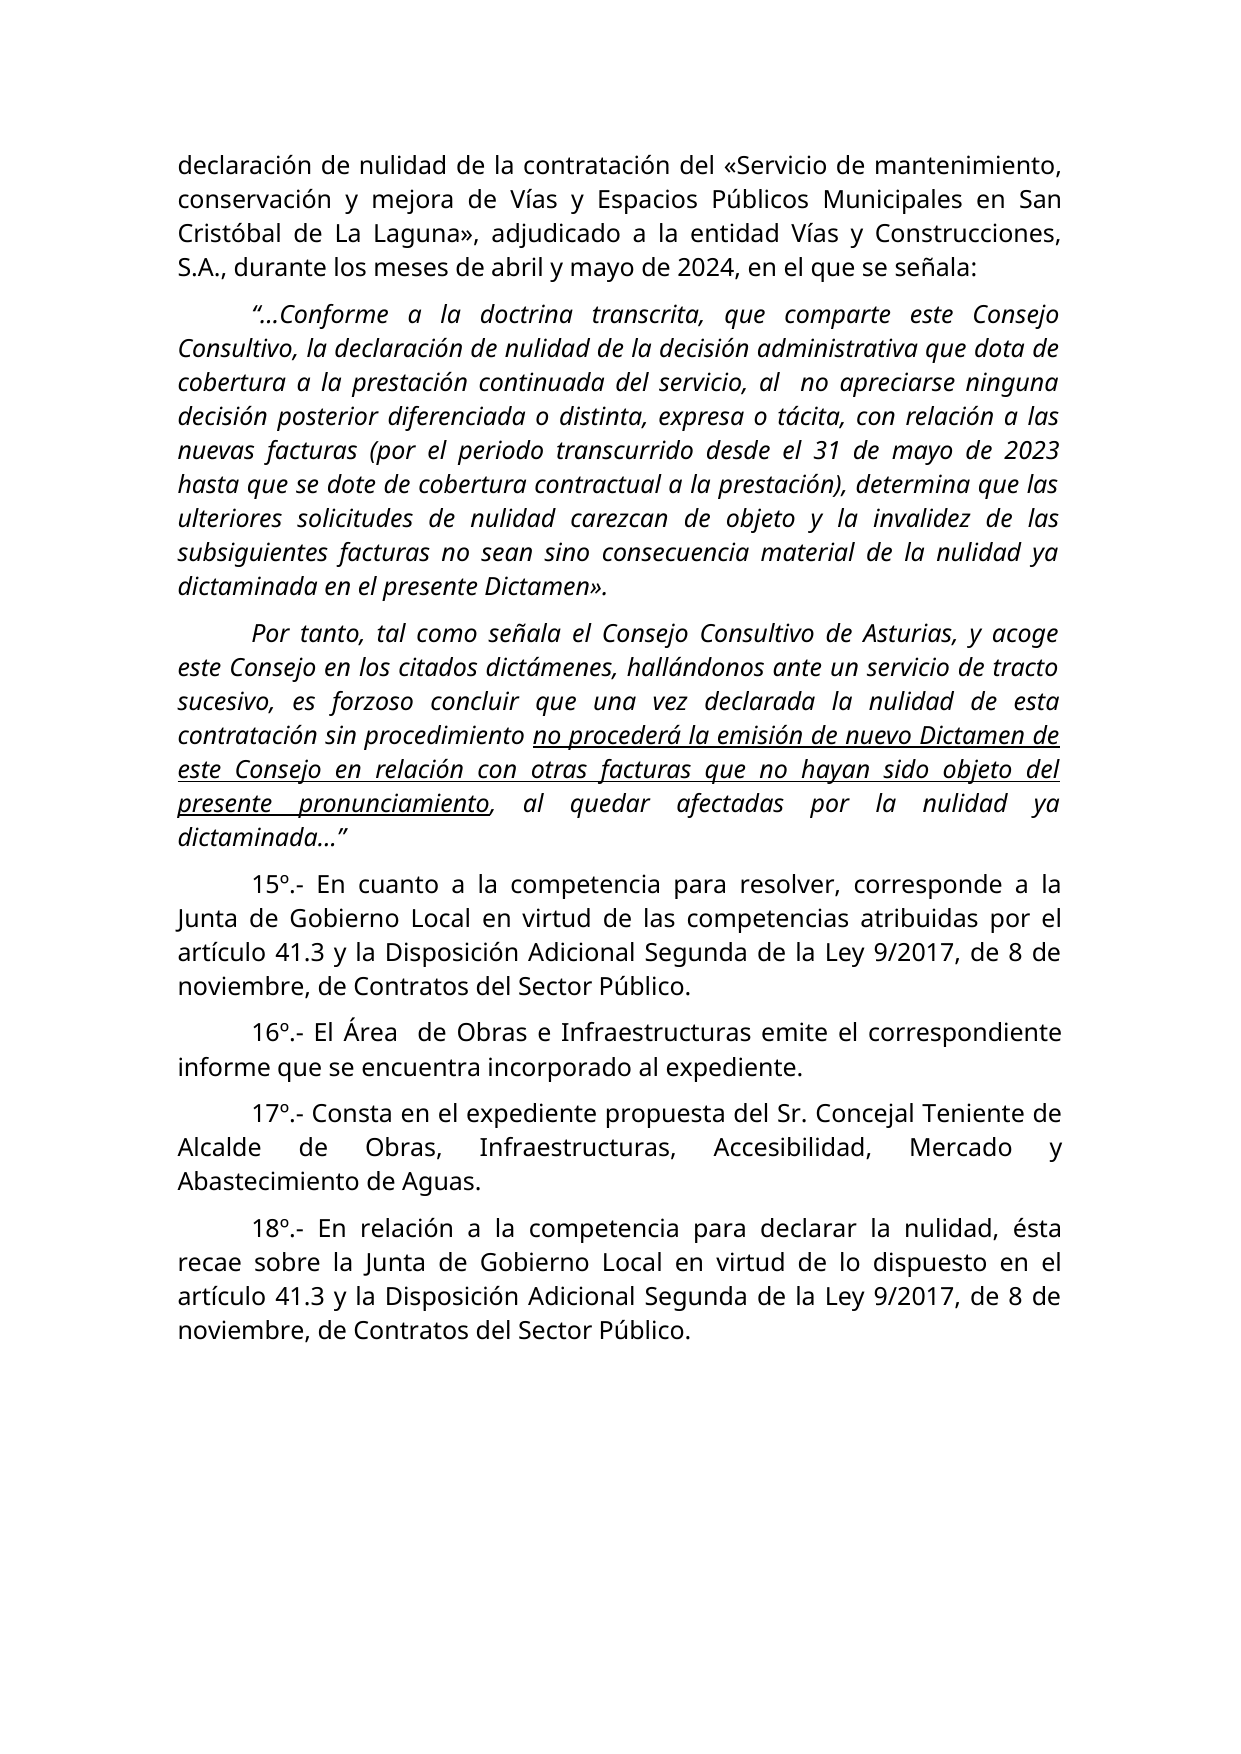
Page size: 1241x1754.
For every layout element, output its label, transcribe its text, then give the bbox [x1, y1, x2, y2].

text 15º.- En cuanto a la competencia para resolver, corresponde a la Junta de Gobierno Local en virtud de las competencias atribuidas por el artículo 41.3 y la Disposición Adicional Segunda de la Ley 9/2017, de 8 de noviembre, de Contratos del Sector Público. [177, 866, 1063, 1003]
text 17º.- Consta en el expediente propuesta del Sr. Concejal Teniente de Alcalde de Obras, Infraestructuras, Accesibilidad, Mercado y Abastecimiento de Aguas. [177, 1096, 1063, 1198]
text declaración de nulidad de la contratación del «Servicio de mantenimiento, conservación y mejora de Vías y Espacios Públicos Municipales en San Cristóbal de La Laguna», adjudicado a la entidad Vías y Construcciones, S.A., durante los meses de abril y mayo de 2024, en el que se señala: [177, 148, 1063, 284]
text “…Conforme a la doctrina transcrita, que comparte este Consejo Consultivo, la declaración de nulidad de la decisión administrativa que dota de cobertura a la prestación continuada del servicio, al no apreciarse ninguna decisión posterior diferenciada o distinta, expresa o tácita, con relación a las nuevas facturas (por el periodo transcurrido desde el 31 de mayo de 2023 hasta que se dote de cobertura contractual a la prestación), determina que las ulteriores solicitudes de nulidad carezcan de objeto y la invalidez de las subsiguientes facturas no sean sino consecuencia material de la nulidad ya dictaminada en el presente Dictamen». [177, 296, 1063, 603]
text Por tanto, tal como señala el Consejo Consultivo de Asturias, y acoge este Consejo en los citados dictámenes, hallándonos ante un servicio de tracto sucesivo, es forzoso concluir que una vez declarada la nulidad de esta contratación sin procedimiento no procederá la emisión de nuevo Dictamen de este Consejo en relación con otras facturas que no hayan sido objeto del presente pronunciamiento, al quedar afectadas por la nulidad ya dictaminada...” [177, 615, 1063, 854]
text 18º.- En relación a la competencia para declarar la nulidad, ésta recae sobre la Junta de Gobierno Local en virtud de lo dispuesto en el artículo 41.3 y la Disposición Adicional Segunda de la Ley 9/2017, de 8 de noviembre, de Contratos del Sector Público. [177, 1210, 1063, 1347]
text 16º.- El Área de Obras e Infraestructuras emite el correspondiente informe que se encuentra incorporado al expediente. [177, 1015, 1063, 1083]
